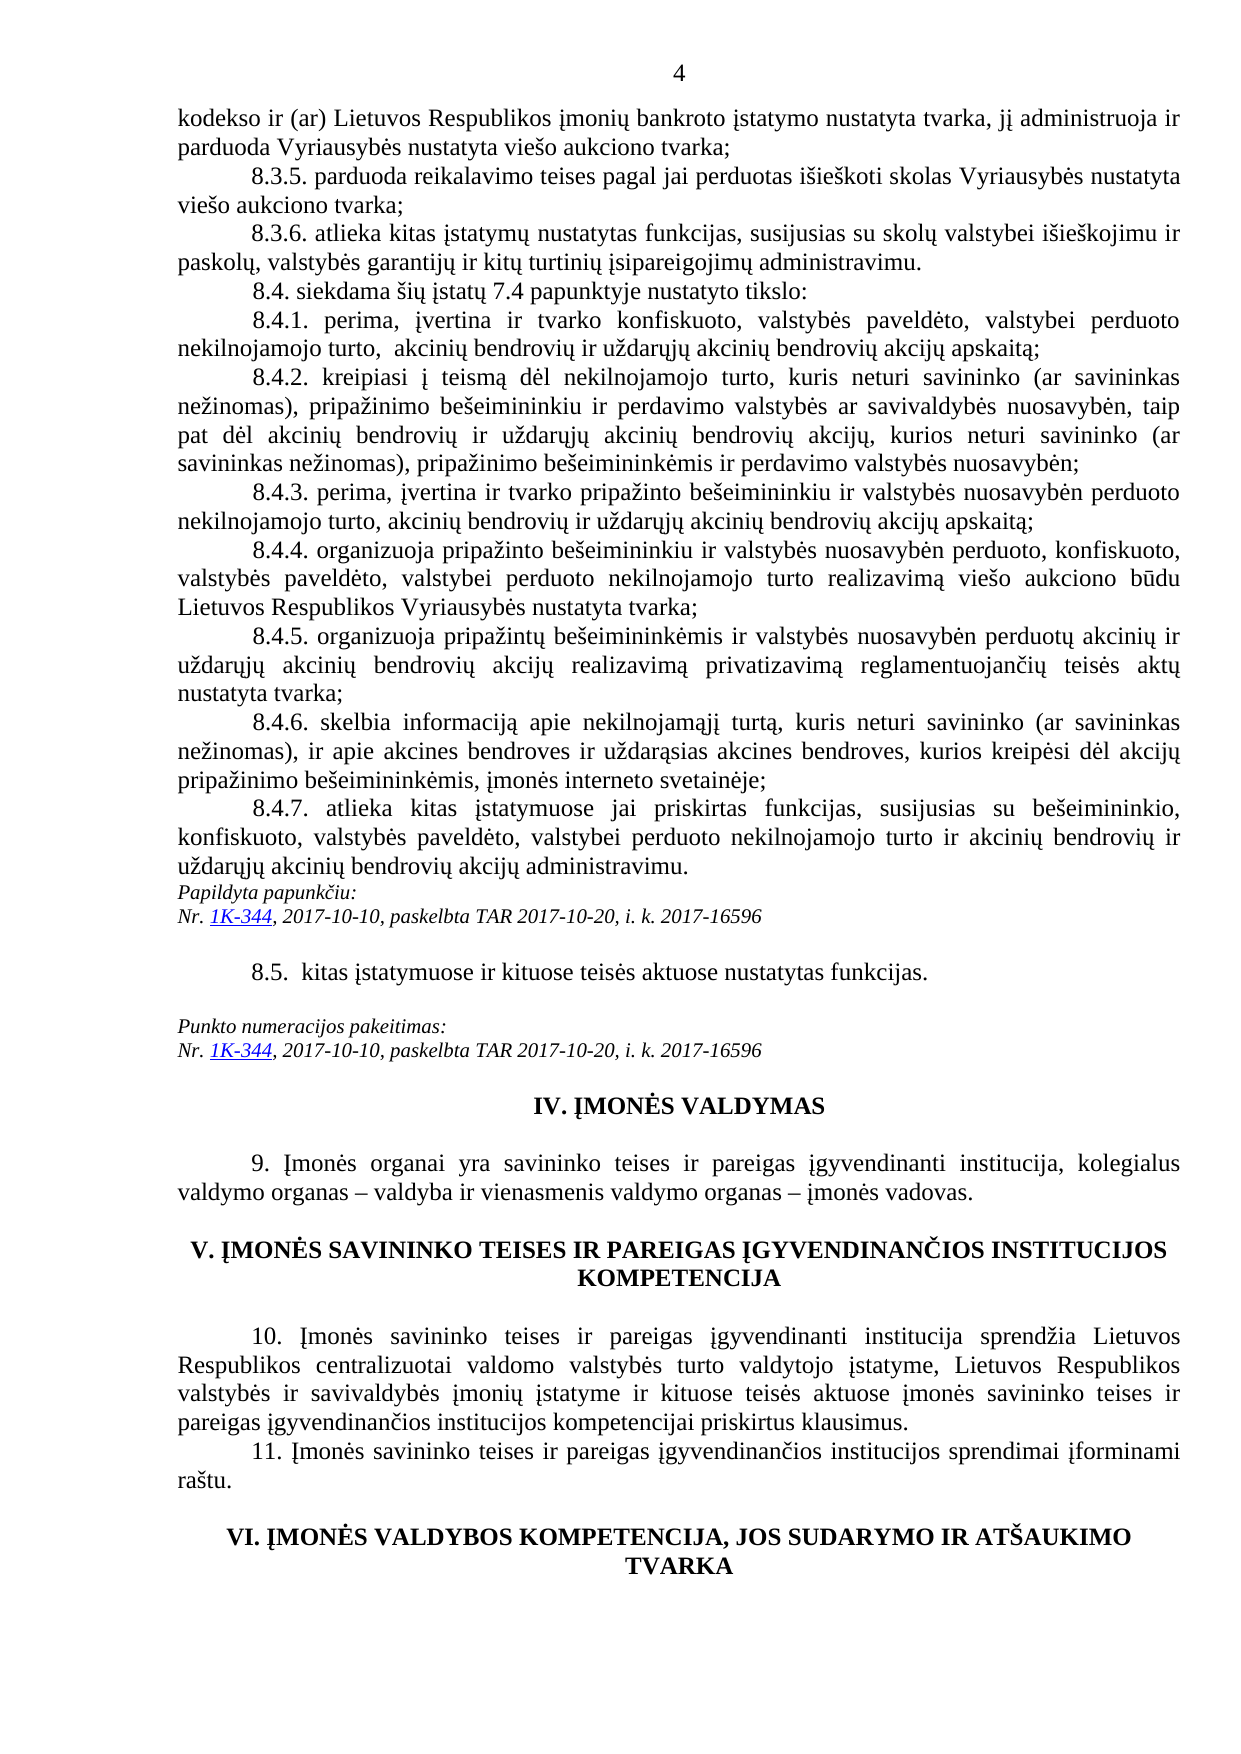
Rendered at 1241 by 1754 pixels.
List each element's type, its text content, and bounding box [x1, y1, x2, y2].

text 8.4.7. atlieka kitas įstatymuose jai priskirtas funkcijas, susijusias su bešeimininkio, konfiskuoto, valstybės paveldėto, valstybei perduoto nekilnojamojo turto ir akcinių bendrovių ir uždarųjų akcinių bendrovių akcijų administravimu. [177, 793, 1181, 880]
text 8.4.5. organizuoja pripažintų bešeimininkėmis ir valstybės nuosavybėn perduotų akcinių ir uždarųjų akcinių bendrovių akcijų realizavimą privatizavimą reglamentuojančių teisės aktų nustatyta tvarka; [177, 621, 1181, 707]
text Nr. 1K-344, 2017-10-10, paskelbta TAR 2017-10-20, i. k. 2017-16596 [177, 1038, 1181, 1062]
text 8.4.2. kreipiasi į teismą dėl nekilnojamojo turto, kuris neturi savininko (ar savininkas nežinomas), pripažinimo bešeimininkiu ir perdavimo valstybės ar savivaldybės nuosavybėn, taip pat dėl akcinių bendrovių ir uždarųjų akcinių bendrovių akcijų, kurios neturi savininko (ar savininkas nežinomas), pripažinimo bešeimininkėmis ir perdavimo valstybės nuosavybėn; [177, 362, 1181, 477]
text IV. ĮMONĖS VALDYMAS [177, 1091, 1181, 1120]
text 8.3.5. parduoda reikalavimo teises pagal jai perduotas išieškoti skolas Vyriausybės nustatyta viešo aukciono tvarka; [177, 161, 1181, 218]
text 8.4.6. skelbia informaciją apie nekilnojamąjį turtą, kuris neturi savininko (ar savininkas nežinomas), ir apie akcines bendroves ir uždarąsias akcines bendroves, kurios kreipėsi dėl akcijų pripažinimo bešeimininkėmis, įmonės interneto svetainėje; [177, 707, 1181, 793]
text Nr. 1K-344, 2017-10-10, paskelbta TAR 2017-10-20, i. k. 2017-16596 [177, 904, 1181, 928]
text 11. Įmonės savininko teises ir pareigas įgyvendinančios institucijos sprendimai įforminami raštu. [177, 1436, 1181, 1493]
text 8.4.3. perima, įvertina ir tvarko pripažinto bešeimininkiu ir valstybės nuosavybėn perduoto nekilnojamojo turto, akcinių bendrovių ir uždarųjų akcinių bendrovių akcijų apskaitą; [177, 477, 1181, 535]
text 8.4.4. organizuoja pripažinto bešeimininkiu ir valstybės nuosavybėn perduoto, konfiskuoto, valstybės paveldėto, valstybei perduoto nekilnojamojo turto realizavimą viešo aukciono būdu Lietuvos Respublikos Vyriausybės nustatyta tvarka; [177, 535, 1181, 621]
text VI. ĮMONĖS VALDYBOS KOMPETENCIJA, JOS SUDARYMO IR ATŠAUKIMO TVARKA [177, 1522, 1181, 1580]
text 9. Įmonės organai yra savininko teises ir pareigas įgyvendinanti institucija, kolegialus valdymo organas – valdyba ir vienasmenis valdymo organas – įmonės vadovas. [177, 1148, 1181, 1206]
text Punkto numeracijos pakeitimas: [177, 1014, 1181, 1038]
text 10. Įmonės savininko teises ir pareigas įgyvendinanti institucija sprendžia Lietuvos Respublikos centralizuotai valdomo valstybės turto valdytojo įstatyme, Lietuvos Respublikos valstybės ir savivaldybės įmonių įstatyme ir kituose teisės aktuose įmonės savininko teises ir pareigas įgyvendinančios institucijos kompetencijai priskirtus klausimus. [177, 1321, 1181, 1436]
text 8.4.1. perima, įvertina ir tvarko konfiskuoto, valstybės paveldėto, valstybei perduoto nekilnojamojo turto, akcinių bendrovių ir uždarųjų akcinių bendrovių akcijų apskaitą; [177, 305, 1181, 362]
text 8.4. siekdama šių įstatų 7.4 papunktyje nustatyto tikslo: [177, 276, 1181, 305]
text Papildyta papunkčiu: [177, 880, 1181, 904]
text kodekso ir (ar) Lietuvos Respublikos įmonių bankroto įstatymo nustatyta tvarka, jį administruoja ir parduoda Vyriausybės nustatyta viešo aukciono tvarka; [177, 103, 1181, 161]
text 8.5. kitas įstatymuose ir kituose teisės aktuose nustatytas funkcijas. [177, 957, 1181, 985]
text 8.3.6. atlieka kitas įstatymų nustatytas funkcijas, susijusias su skolų valstybei išieškojimu ir paskolų, valstybės garantijų ir kitų turtinių įsipareigojimų administravimu. [177, 218, 1181, 276]
text V. ĮMONĖS SAVININKO TEISES IR PAREIGAS ĮGYVENDINANČIOS INSTITUCIJOS KOMPETENCIJA [177, 1235, 1181, 1292]
